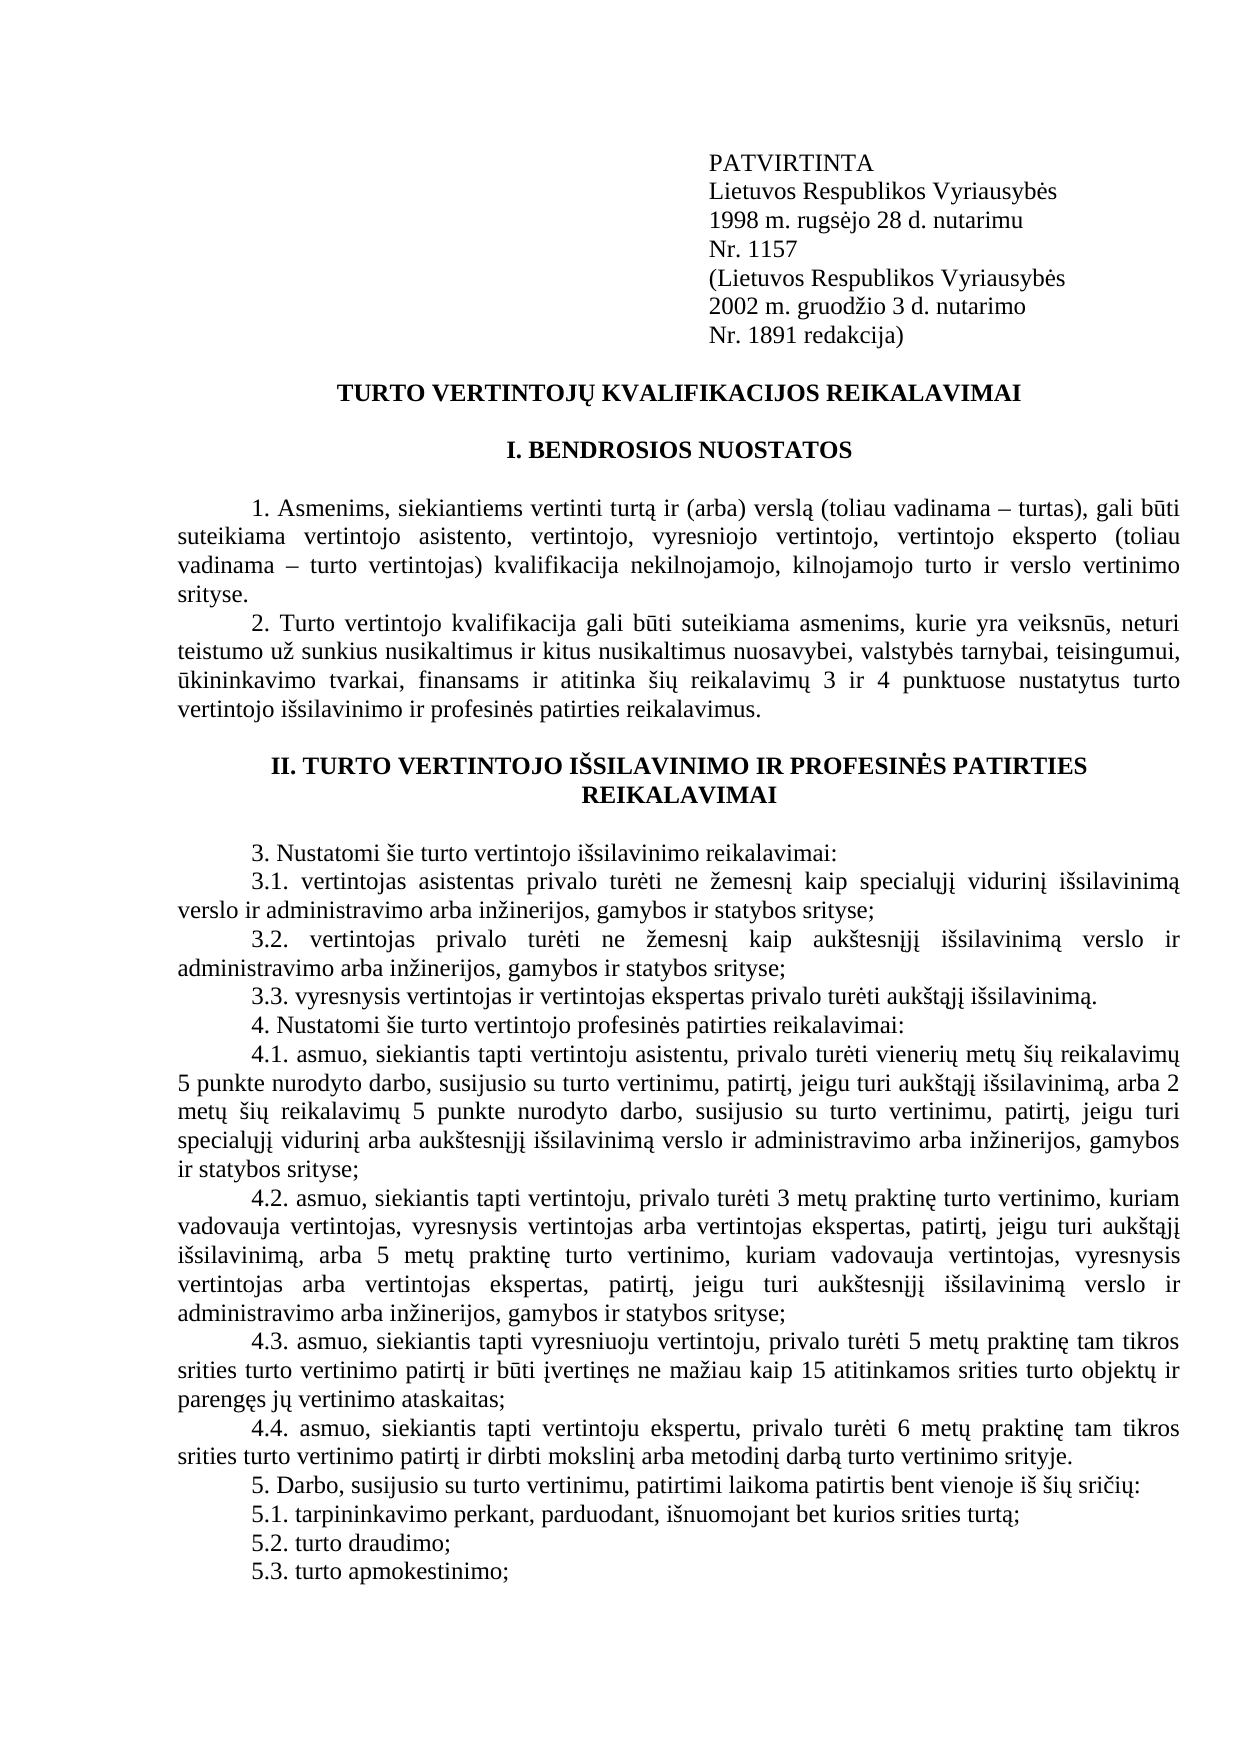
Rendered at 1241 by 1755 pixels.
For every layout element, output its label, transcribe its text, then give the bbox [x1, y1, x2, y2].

text 3.2. vertintojas privalo turėti ne žemesnį kaip aukštesnįjį išsilavinimą verslo ir administravimo arba inžinerijos, gamybos ir statybos srityse; [177, 924, 1181, 981]
text II. TURTO VERTINTOJO IŠSILAVINIMO IR PROFESINĖS PATIRTIES [177, 751, 1181, 780]
text Nr. 1891 redakcija) [177, 320, 1181, 349]
text 4.2. asmuo, siekiantis tapti vertintoju, privalo turėti 3 metų praktinę turto vertinimo, kuriam vadovauja vertintojas, vyresnysis vertintojas arba vertintojas ekspertas, patirtį, jeigu turi aukštąjį išsilavinimą, arba 5 metų praktinę turto vertinimo, kuriam vadovauja vertintojas, vyresnysis vertintojas arba vertintojas ekspertas, patirtį, jeigu turi aukštesnįjį išsilavinimą verslo ir administravimo arba inžinerijos, gamybos ir statybos srityse; [177, 1183, 1181, 1326]
text 4.1. asmuo, siekiantis tapti vertintoju asistentu, privalo turėti vienerių metų šių reikalavimų 5 punkte nurodyto darbo, susijusio su turto vertinimu, patirtį, jeigu turi aukštąjį išsilavinimą, arba 2 metų šių reikalavimų 5 punkte nurodyto darbo, susijusio su turto vertinimu, patirtį, jeigu turi specialųjį vidurinį arba aukštesnįjį išsilavinimą verslo ir administravimo arba inžinerijos, gamybos ir statybos srityse; [177, 1039, 1181, 1183]
text PATVIRTINTA [177, 148, 1181, 176]
text 5.3. turto apmokestinimo; [177, 1556, 1181, 1585]
text 5.1. tarpininkavimo perkant, parduodant, išnuomojant bet kurios srities turtą; [177, 1499, 1181, 1528]
text 1998 m. rugsėjo 28 d. nutarimu [177, 205, 1181, 234]
text 4.3. asmuo, siekiantis tapti vyresniuoju vertintoju, privalo turėti 5 metų praktinę tam tikros srities turto vertinimo patirtį ir būti įvertinęs ne mažiau kaip 15 atitinkamos srities turto objektų ir parengęs jų vertinimo ataskaitas; [177, 1326, 1181, 1413]
text (Lietuvos Respublikos Vyriausybės [177, 263, 1181, 291]
text I. BENDROSIOS NUOSTATOS [177, 435, 1181, 464]
text REIKALAVIMAI [177, 780, 1181, 809]
text 3. Nustatomi šie turto vertintojo išsilavinimo reikalavimai: [177, 838, 1181, 866]
text Nr. 1157 [177, 234, 1181, 263]
text 5.2. turto draudimo; [177, 1528, 1181, 1556]
text 4. Nustatomi šie turto vertintojo profesinės patirties reikalavimai: [177, 1010, 1181, 1039]
text 3.1. vertintojas asistentas privalo turėti ne žemesnį kaip specialųjį vidurinį išsilavinimą verslo ir administravimo arba inžinerijos, gamybos ir statybos srityse; [177, 866, 1181, 924]
text Lietuvos Respublikos Vyriausybės [177, 176, 1181, 205]
text 5. Darbo, susijusio su turto vertinimu, patirtimi laikoma patirtis bent vienoje iš šių sričių: [177, 1470, 1181, 1499]
text 2002 m. gruodžio 3 d. nutarimo [177, 291, 1181, 320]
text 1. Asmenims, siekiantiems vertinti turtą ir (arba) verslą (toliau vadinama – turtas), gali būti suteikiama vertintojo asistento, vertintojo, vyresniojo vertintojo, vertintojo eksperto (toliau vadinama – turto vertintojas) kvalifikacija nekilnojamojo, kilnojamojo turto ir verslo vertinimo srityse. [177, 493, 1181, 608]
text 2. Turto vertintojo kvalifikacija gali būti suteikiama asmenims, kurie yra veiksnūs, neturi teistumo už sunkius nusikaltimus ir kitus nusikaltimus nuosavybei, valstybės tarnybai, teisingumui, ūkininkavimo tvarkai, finansams ir atitinka šių reikalavimų 3 ir 4 punktuose nustatytus turto vertintojo išsilavinimo ir profesinės patirties reikalavimus. [177, 608, 1181, 723]
text 4.4. asmuo, siekiantis tapti vertintoju ekspertu, privalo turėti 6 metų praktinę tam tikros srities turto vertinimo patirtį ir dirbti mokslinį arba metodinį darbą turto vertinimo srityje. [177, 1413, 1181, 1470]
text TURTO VERTINTOJŲ KVALIFIKACIJOS REIKALAVIMAI [177, 378, 1181, 406]
text 3.3. vyresnysis vertintojas ir vertintojas ekspertas privalo turėti aukštąjį išsilavinimą. [177, 981, 1181, 1010]
